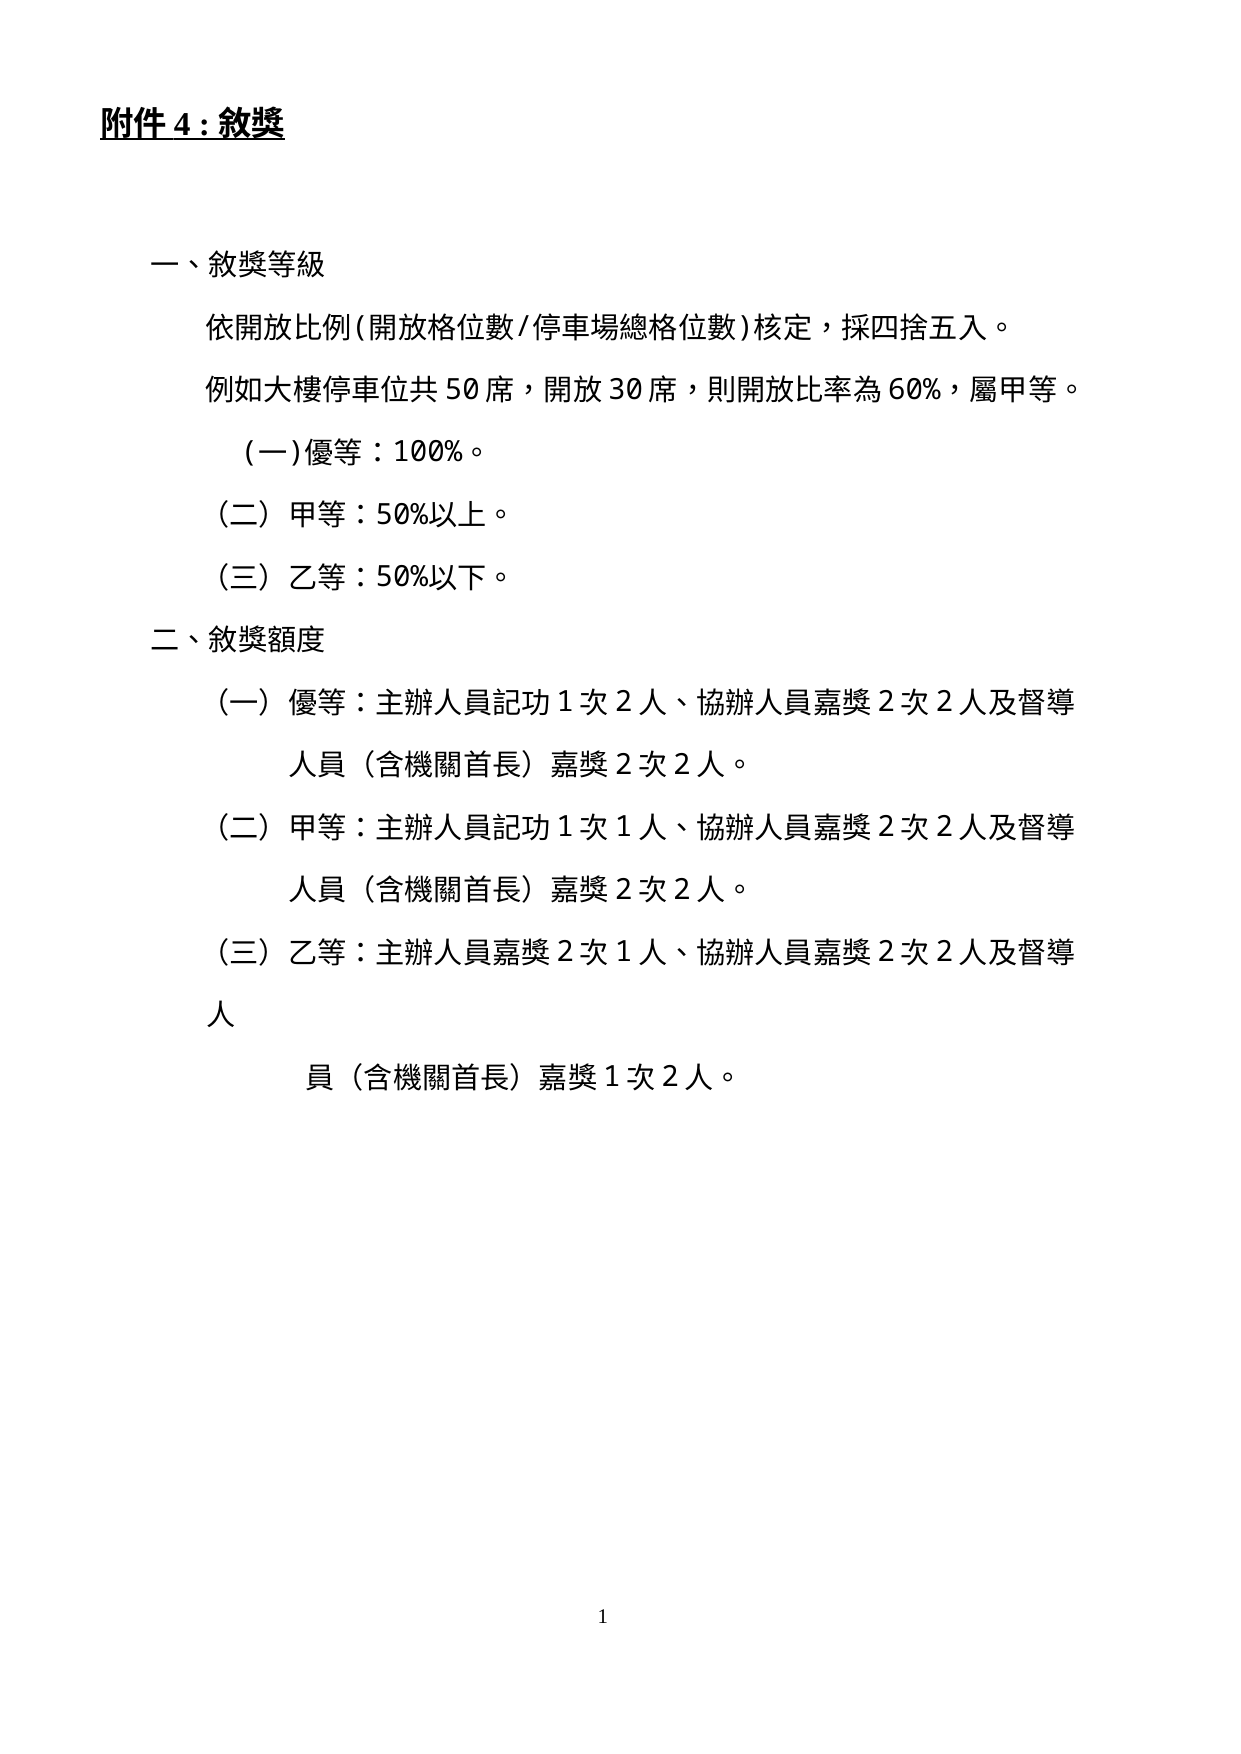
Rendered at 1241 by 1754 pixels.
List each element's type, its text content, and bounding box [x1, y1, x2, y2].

text 二、敘獎額度 [150, 596, 1104, 659]
text (一)優等：100%。 [100, 409, 1104, 471]
text （一）優等：主辦人員記功1次2人、協辦人員嘉獎2次2人及督導人員（含機關首長）嘉獎2次2人。 [200, 659, 1104, 784]
text 依開放比例(開放格位數/停車場總格位數)核定，採四捨五入。 [100, 284, 1104, 346]
text （二）甲等：50%以上。 [200, 471, 1104, 534]
text 員（含機關首長）嘉獎1次2人。 [200, 1034, 1104, 1096]
text （三）乙等：50%以下。 [200, 534, 1104, 596]
text （二）甲等：主辦人員記功1次1人、協辦人員嘉獎2次2人及督導人員（含機關首長）嘉獎2次2人。 [200, 784, 1104, 909]
text 一、敘獎等級 [150, 221, 1104, 284]
text 例如大樓停車位共50席，開放30席，則開放比率為60%，屬甲等。 [100, 346, 1104, 409]
text （三）乙等：主辦人員嘉獎2次1人、協辦人員嘉獎2次2人及督導人 [200, 909, 1104, 1034]
text 附件4 : 敘獎 [100, 96, 1104, 144]
